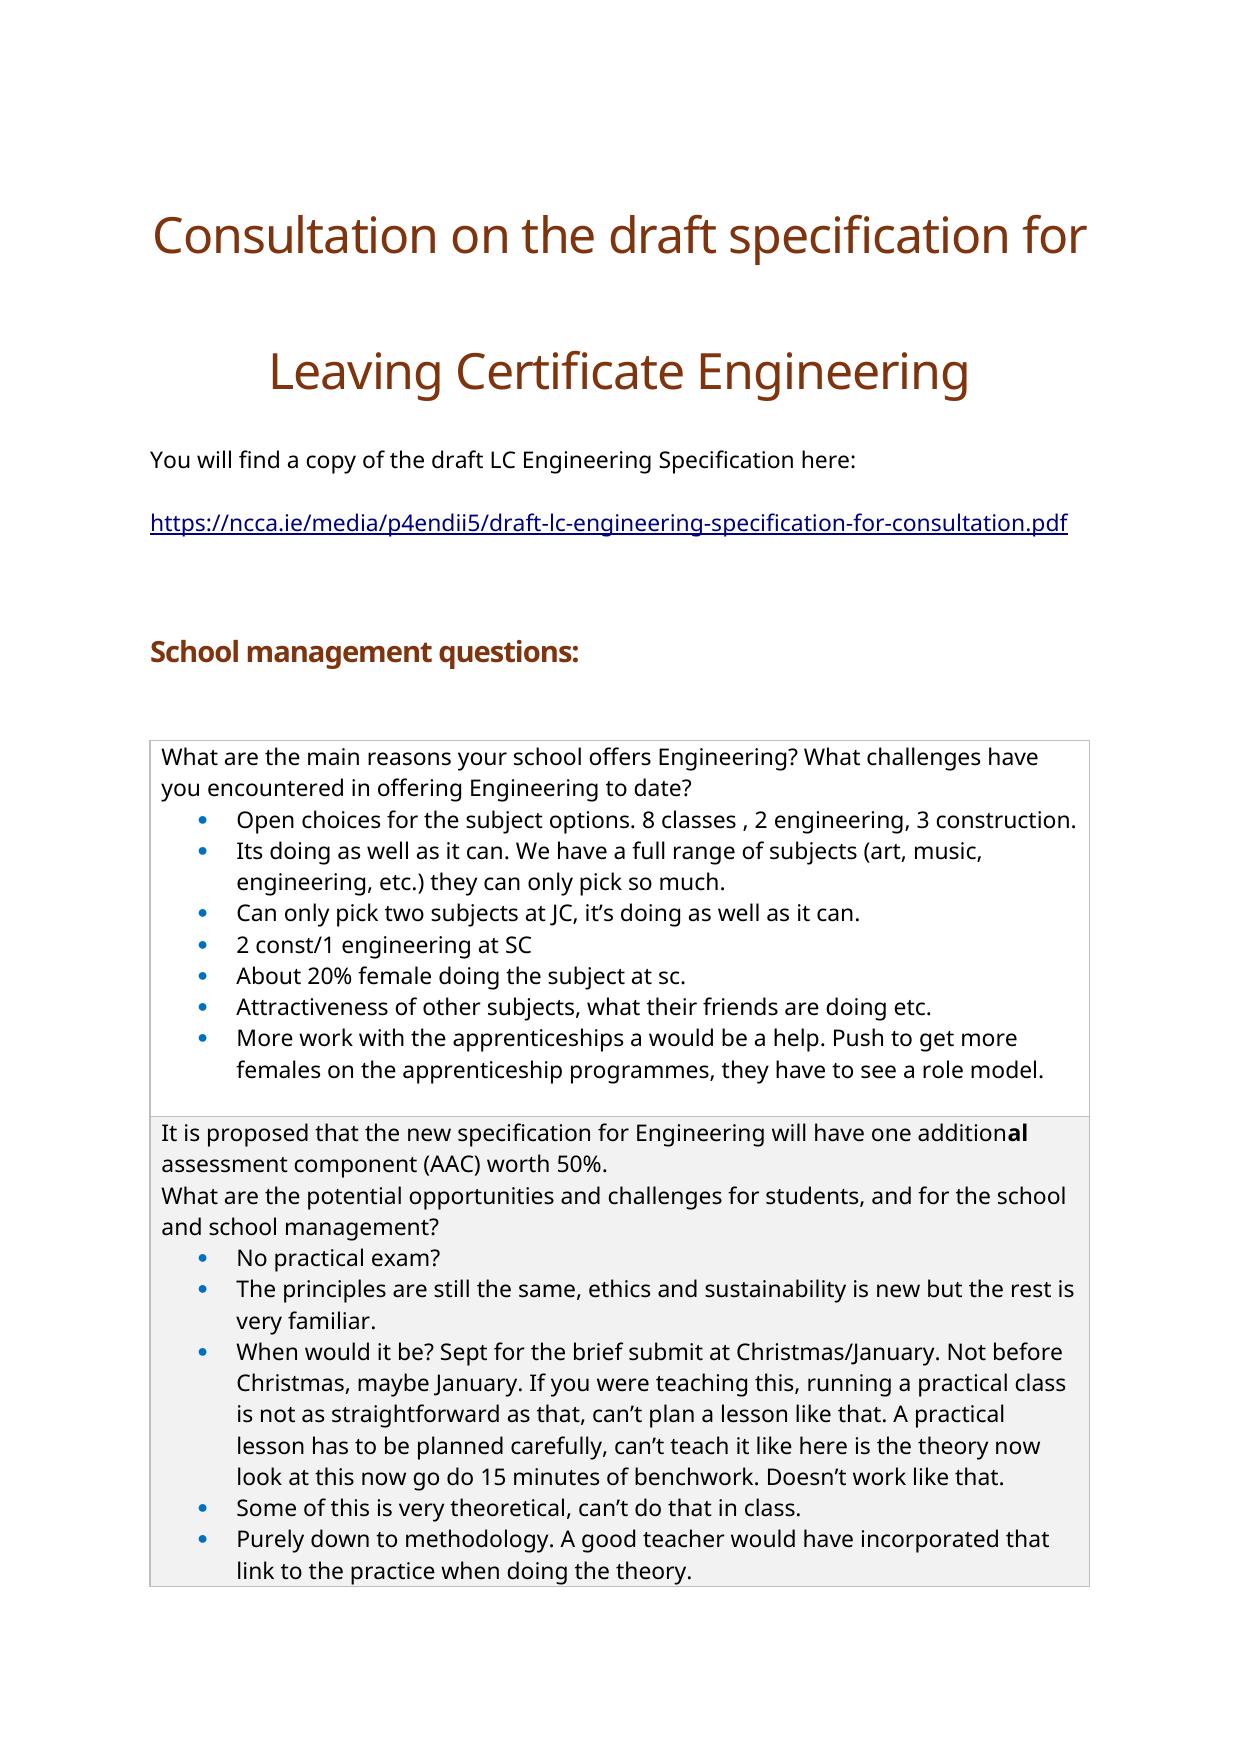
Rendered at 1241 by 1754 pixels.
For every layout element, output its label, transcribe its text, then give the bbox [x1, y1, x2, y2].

text School management questions: [150, 632, 1090, 671]
table_header What are the main reasons your school offers Engineering? What challenges have you encountered in offering Engineering to date? Open choices for the subject options. 8 classes , 2 engineering, 3 construction. Its doing as well as it can. We have a full range of subjects (art, music, engineering, etc.) they can only pick so much. Can only pick two subjects at JC, it’s doing as well as it can. 2 const/1 engineering at SC About 20% female doing the subject at sc. Attractiveness of other subjects, what their friends are doing etc. More work with the apprenticeships a would be a help. Push to get more females on the apprenticeship programmes, they have to see a role model. [151, 741, 1089, 1116]
text https://ncca.ie/media/p4endii5/draft-lc-engineering-specification-for-consultation.pdf [150, 475, 1090, 538]
title Consultation on the draft specification for Leaving Certificate Engineering [150, 200, 1090, 404]
text You will find a copy of the draft LC Engineering Specification here: [150, 444, 1090, 475]
table_cell It is proposed that the new specification for Engineering will have one additional assessment component (AAC) worth 50%. What are the potential opportunities and challenges for students, and for the school and school management? No practical exam? The principles are still the same, ethics and sustainability is new but the rest is very familiar. When would it be? Sept for the brief submit at Christmas/January. Not before Christmas, maybe January. If you were teaching this, running a practical class is not as straightforward as that, can’t plan a lesson like that. A practical lesson has to be planned carefully, can’t teach it like here is the theory now look at this now go do 15 minutes of benchwork. Doesn’t work like that. Some of this is very theoretical, can’t do that in class. Purely down to methodology. A good teacher would have incorporated that link to the practice when doing the theory. The frustration point for this curricular reform is that things are added but nothing gets taken away. If it is still going to be as broad and as long, then it takes more time to do more practical stuff. If nothing is taken away. If you take the dcg for example, there is no connection between the theory and solidworks and the exam at the end. The one company was chosen (solidworks) became solid works experts but without the other knowledge If society has moved on, then the paper needs to move on, the old stuff needs to be taken off the paper, milling machines and stuff, can’t keep adding and not take anything away. If you were doing this at home, you would set up your bench and start your project, work on your design and think about it and come back to it. Its very hard to do it in hour long chunks, put everything away in the interim. Design is great but the environment that they are designing in is difficult, have to be realistic as to what they are expected to do. Day practical was something from a different era, the subject has changed, the day practical has been watered down as well since then. There is something good about working in those conditions, discipline of doing that in a set time frame, it was good. The way it was being done, could have been changed, but that model, certain conditions a number of hours, it’s not going to come now I suppose. It would be a help to have the marks in the project, marks for certain skills to a certain level in the project, don’t want it to be dumbed down and skills should be developed. Precision is important, poles have to match up, things have to be measured accurately. Now kids are not coming from ..we live in a disposal economy, we were fixing stuff, now in a screen era, they have less dexterity and manual skills, In PE they have to learn certain skills, should we be holding a space for developing those manual skills in Engineering? Maybe the project should go to more like the OL project, where there is a prescribed piece in it. If it is left open too much it is going to be abused, some people will get help. Would it not be better to have an element of this in the project? And then build you r project on that. You could combine practical exam with the project, have two pieces that would have to fit together. A pity to lose the practical skills, the way society is changing, if the kids are not exposed to those practical skills before 12 then they are not going to be exposed to that unless we expose them to those skills 50% is good as long as it doesn’t become an animal, has to be manageable . Can’t be put back on teachers, has to be manageable with in the time. [151, 1117, 1089, 1586]
